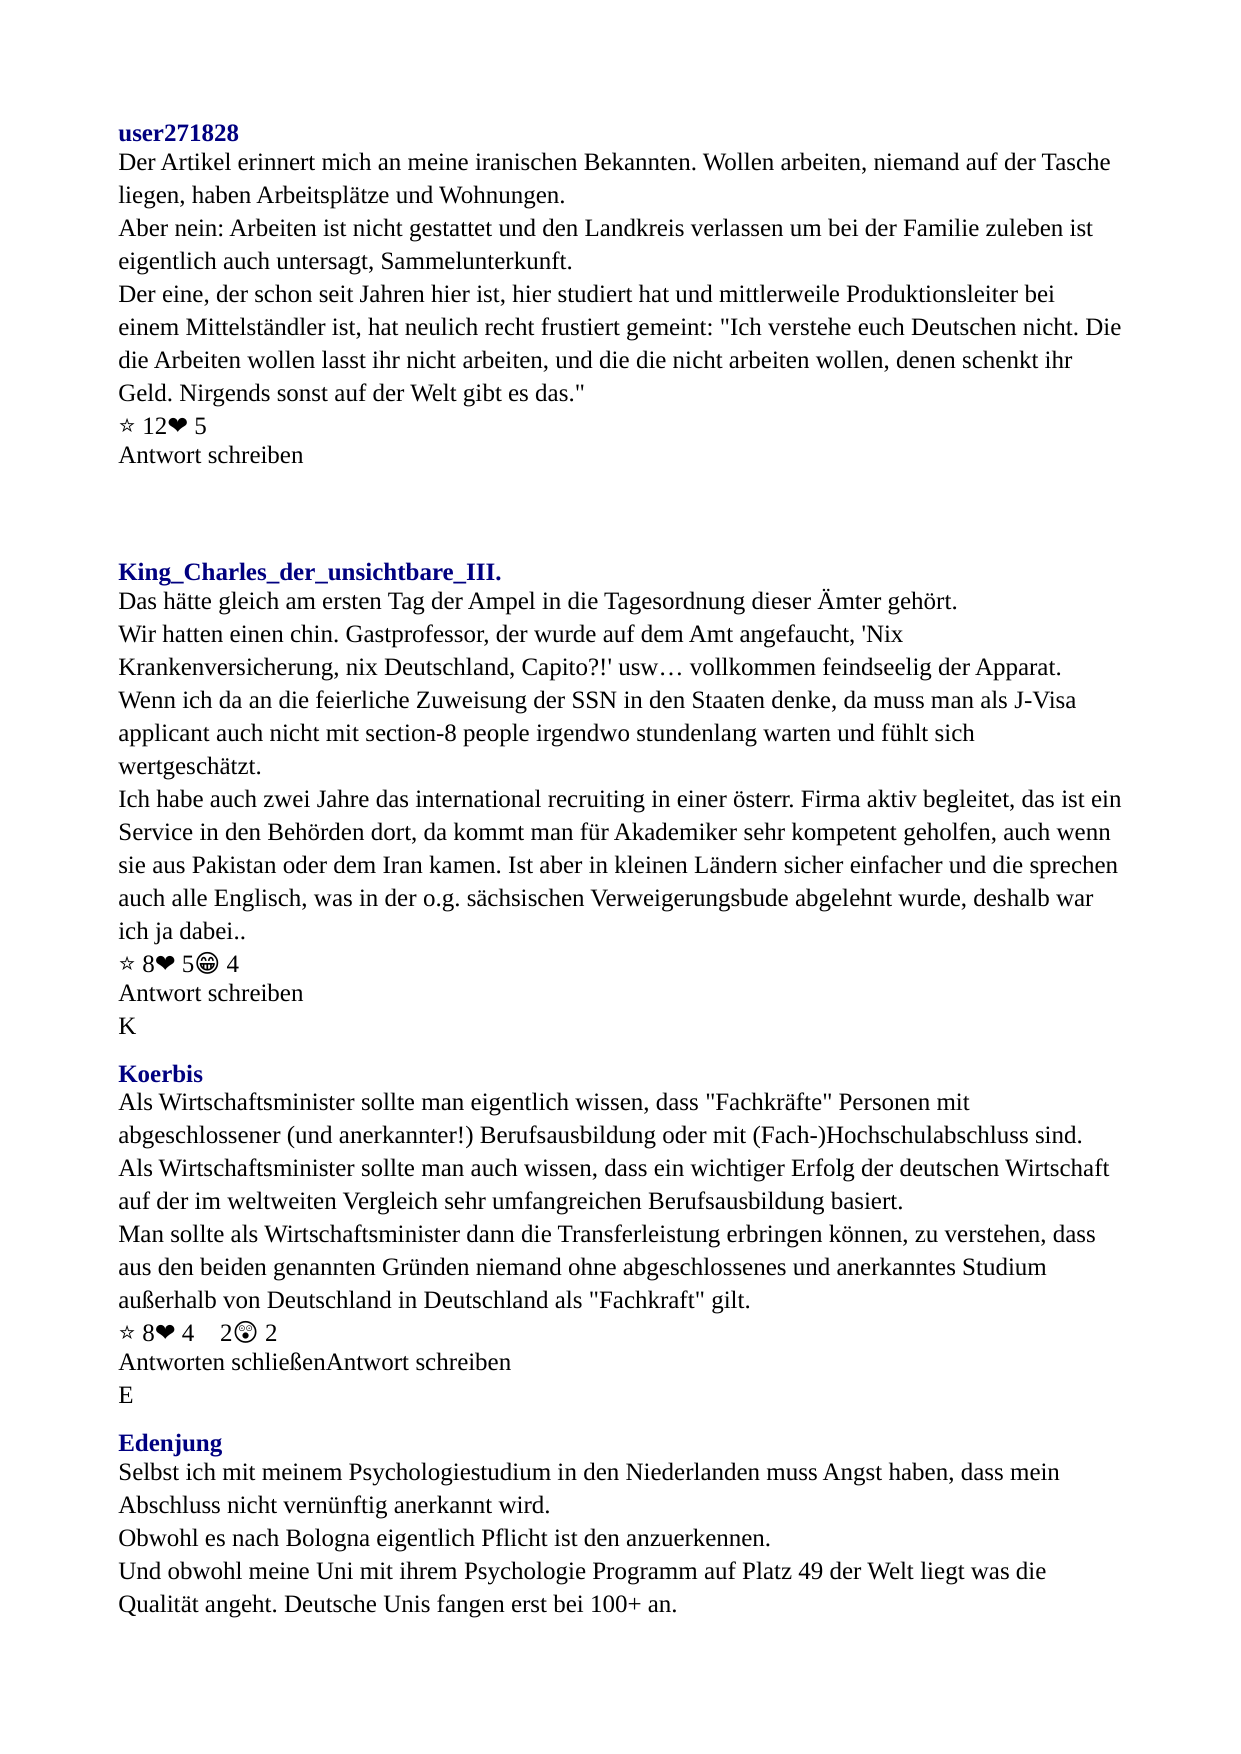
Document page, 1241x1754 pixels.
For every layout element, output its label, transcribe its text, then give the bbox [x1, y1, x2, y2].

text E [118, 1380, 1122, 1409]
text Aber nein: Arbeiten ist nicht gestattet und den Landkreis verlassen um bei der Familie zuleben ist eigentlich auch untersagt, Sammelunterkunft. [118, 213, 1122, 275]
text Man sollte als Wirtschaftsminister dann die Transferleistung erbringen können, zu verstehen, dass aus den beiden genannten Gründen niemand ohne abgeschlossenes und anerkanntes Studium außerhalb von Deutschland in Deutschland als "Fachkraft" gilt. [118, 1219, 1122, 1314]
text Der Artikel erinnert mich an meine iranischen Bekannten. Wollen arbeiten, niemand auf der Tasche liegen, haben Arbeitsplätze und Wohnungen. [118, 147, 1122, 209]
text Der eine, der schon seit Jahren hier ist, hier studiert hat und mittlerweile Produktionsleiter bei einem Mittelständler ist, hat neulich recht frustiert gemeint: "Ich verstehe euch Deutschen nicht. Die die Arbeiten wollen lasst ihr nicht arbeiten, und die die nicht arbeiten wollen, denen schenkt ihr Geld. Nirgends sonst auf der Welt gibt es das." [118, 279, 1122, 407]
text Obwohl es nach Bologna eigentlich Pflicht ist den anzuerkennen. [118, 1523, 1122, 1551]
text Antworten schließenAntwort schreiben [118, 1347, 1122, 1376]
text ⭐️ 8❤️ 5😁 4 [118, 949, 1122, 978]
text Das hätte gleich am ersten Tag der Ampel in die Tagesordnung dieser Ämter gehört. [118, 586, 1122, 615]
text ⭐️ 12❤️ 5 [118, 411, 1122, 440]
text Und obwohl meine Uni mit ihrem Psychologie Programm auf Platz 49 der Welt liegt was die Qualität angeht. Deutsche Unis fangen erst bei 100+ an. [118, 1556, 1122, 1617]
subtitle Koerbis [118, 1059, 1122, 1087]
subtitle Edenjung [118, 1428, 1122, 1457]
text Als Wirtschaftsminister sollte man eigentlich wissen, dass "Fachkräfte" Personen mit abgeschlossener (und anerkannter!) Berufsausbildung oder mit (Fach-)Hochschulabschluss sind. Als Wirtschaftsminister sollte man auch wissen, dass ein wichtiger Erfolg der deutschen Wirtschaft auf der im weltweiten Vergleich sehr umfangreichen Berufsausbildung basiert. [118, 1087, 1122, 1215]
subtitle user271828 [118, 118, 1122, 147]
text Ich habe auch zwei Jahre das international recruiting in einer österr. Firma aktiv begleitet, das ist ein Service in den Behörden dort, da kommt man für Akademiker sehr kompetent geholfen, auch wenn sie aus Pakistan oder dem Iran kamen. Ist aber in kleinen Ländern sicher einfacher und die sprechen auch alle Englisch, was in der o.g. sächsischen Verweigerungsbude abgelehnt wurde, deshalb war ich ja dabei.. [118, 784, 1122, 945]
text K [118, 1011, 1122, 1040]
text Antwort schreiben [118, 440, 1122, 468]
subtitle King_Charles_der_unsichtbare_III. [118, 557, 1122, 586]
text Wenn ich da an die feierliche Zuweisung der SSN in den Staaten denke, da muss man als J-Visa applicant auch nicht mit section-8 people irgendwo stundenlang warten und fühlt sich wertgeschätzt. [118, 685, 1122, 780]
text Wir hatten einen chin. Gastprofessor, der wurde auf dem Amt angefaucht, 'Nix Krankenversicherung, nix Deutschland, Capito?!' usw… vollkommen feindseelig der Apparat. [118, 619, 1122, 681]
text Selbst ich mit meinem Psychologiestudium in den Niederlanden muss Angst haben, dass mein Abschluss nicht vernünftig anerkannt wird. [118, 1457, 1122, 1518]
text Antwort schreiben [118, 978, 1122, 1007]
text ⭐️ 8❤️ 4🤨 2😲 2 [118, 1318, 1122, 1347]
